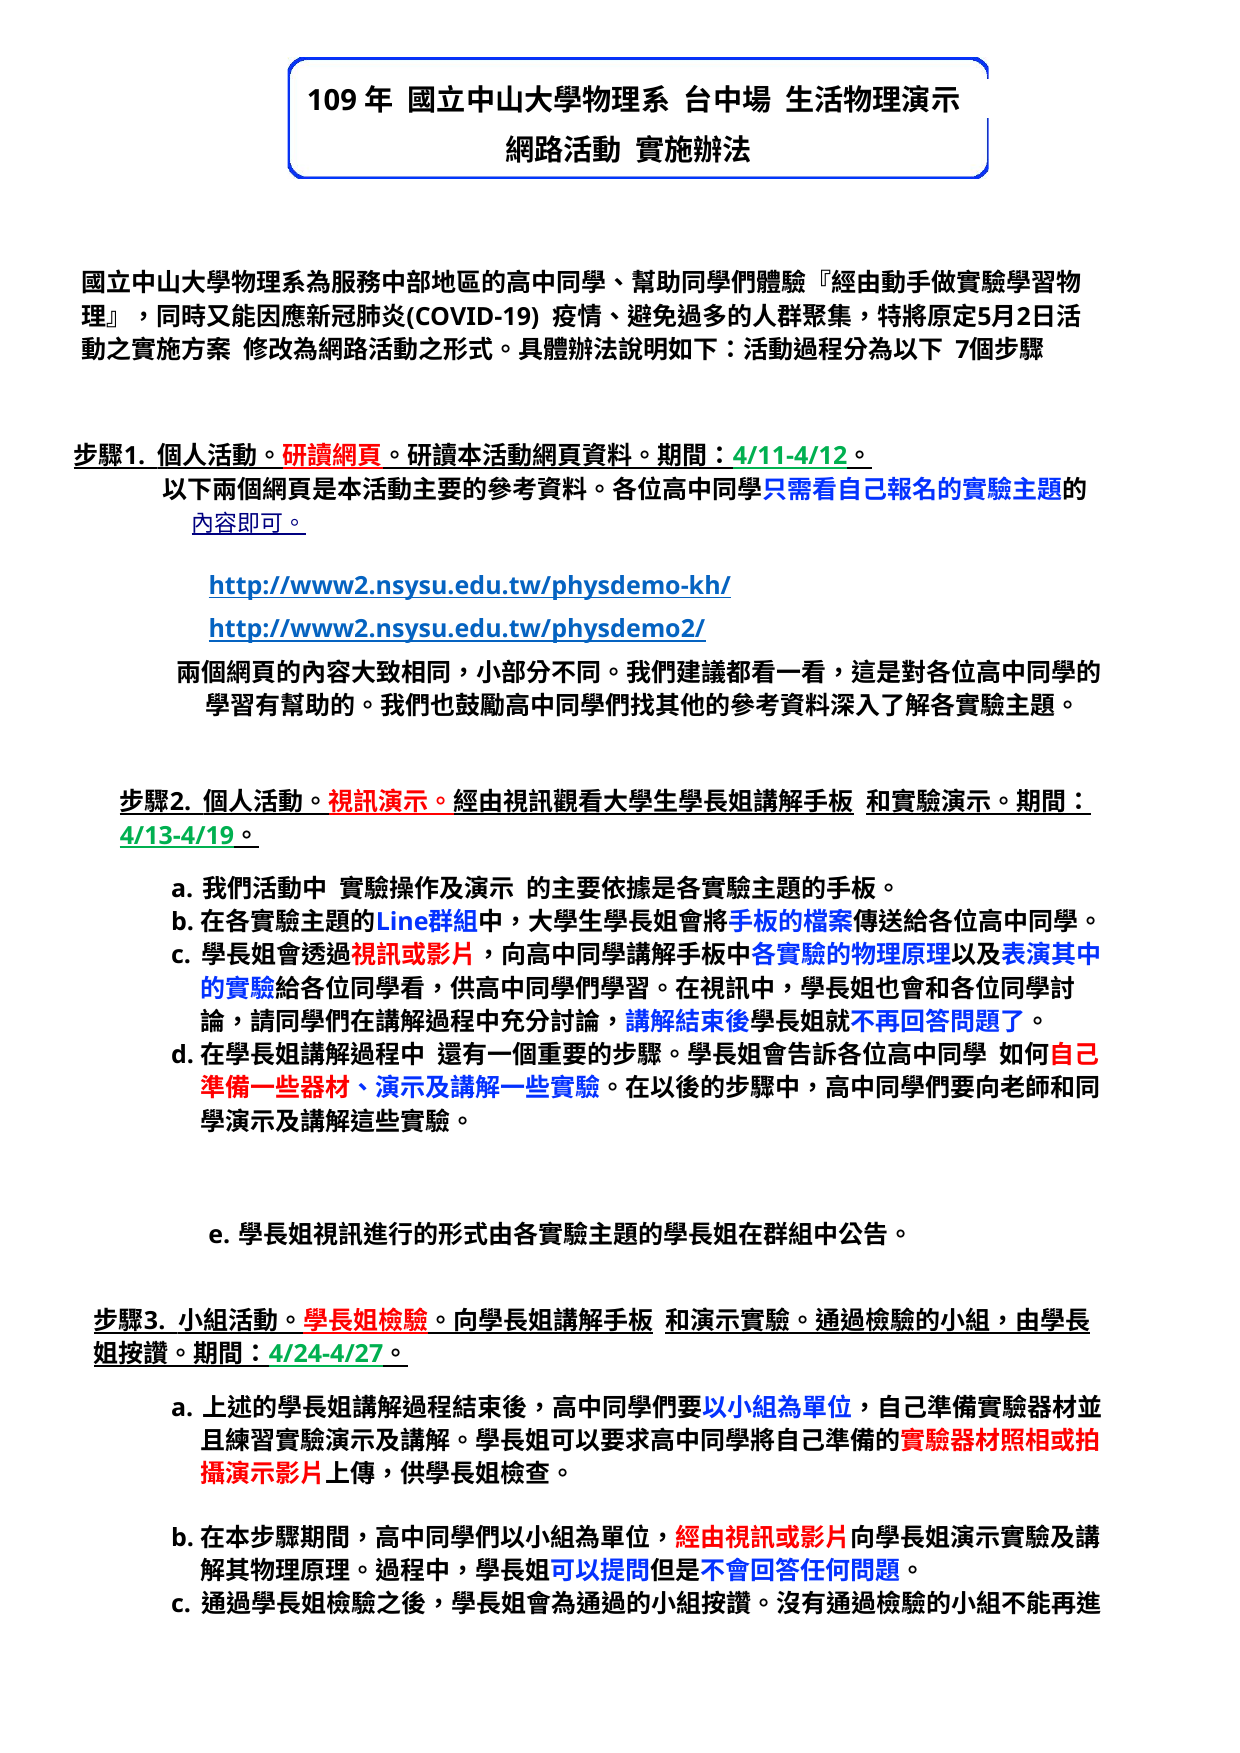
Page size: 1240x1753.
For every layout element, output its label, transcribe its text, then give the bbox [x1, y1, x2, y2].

text c. 通過學長姐檢驗之後，學長姐會為通過的小組按讚。沒有通過檢驗的小組不能再進 [171, 1586, 1239, 1619]
text 以下兩個網頁是本活動主要的參考資料。各位高中同學只需看自己報名的實驗主題的 [162, 471, 1239, 505]
text 論，請同學們在講解過程中充分討論，講解結束後學長姐就不再回答問題了。 [200, 1004, 1239, 1037]
text 解其物理原理。過程中，學長姐可以提問但是不會回答任何問題。 [200, 1553, 1239, 1586]
text 理』，同時又能因應新冠肺炎(COVID-19) 疫情、避免過多的人群聚集，特將原定5月2日活 [81, 298, 1239, 332]
text a. 我們活動中 實驗操作及演示 的主要依據是各實驗主題的手板。 [171, 871, 1239, 904]
text 步驟2. 個人活動。視訊演示。經由視訊觀看大學生學長姐講解手板 和實驗演示。期間： [119, 784, 1237, 817]
text 的實驗給各位同學看，供高中同學們學習。在視訊中，學長姐也會和各位同學討 [200, 971, 1239, 1004]
text 動之實施方案 修改為網路活動之形式。具體辦法說明如下：活動過程分為以下 7個步驟 [81, 332, 1239, 365]
text 且練習實驗演示及講解。學長姐可以要求高中同學將自己準備的實驗器材照相或拍 [200, 1423, 1239, 1456]
text 4/13-4/19。 [119, 817, 1237, 851]
text 步驟1. 個人活動。研讀網頁。研讀本活動網頁資料。期間：4/11-4/12。 [73, 438, 1239, 471]
text 兩個網頁的內容大致相同，小部分不同。我們建議都看一看，這是對各位高中同學的 [176, 654, 1239, 688]
text d. 在學長姐講解過程中 還有一個重要的步驟。學長姐會告訴各位高中同學 如何自己 [171, 1037, 1239, 1070]
text 網路活動 實施辦法 [505, 129, 797, 168]
text a. 上述的學長姐講解過程結束後，高中同學們要以小組為單位，自己準備實驗器材並 [171, 1390, 1239, 1423]
text http://www2.nsysu.edu.tw/physdemo-kh/ [208, 568, 793, 601]
text b. 在本步驟期間，高中同學們以小組為單位，經由視訊或影片向學長姐演示實驗及講 [171, 1519, 1239, 1553]
text e. 學長姐視訊進行的形式由各實驗主題的學長姐在群組中公告。 [208, 1217, 1018, 1250]
text 國立中山大學物理系為服務中部地區的高中同學、幫助同學們體驗『經由動手做實驗學習物 [81, 265, 1239, 298]
text http://www2.nsysu.edu.tw/physdemo2/ [208, 611, 764, 644]
text 109 年 國立中山大學物理系 台中場 生活物理演示 [307, 79, 1064, 118]
text 姐按讚。期間：4/24-4/27。 [94, 1336, 1239, 1369]
text 步驟3. 小組活動。學長姐檢驗。向學長姐講解手板 和演示實驗。通過檢驗的小組，由學長 [94, 1303, 1239, 1336]
text c. 學長姐會透過視訊或影片，向高中同學講解手板中各實驗的物理原理以及表演其中 [171, 937, 1239, 971]
text 攝演示影片上傳，供學長姐檢查。 [200, 1456, 1239, 1489]
text 學演示及講解這些實驗。 [200, 1103, 1239, 1137]
text 學習有幫助的。我們也鼓勵高中同學們找其他的參考資料深入了解各實驗主題。 [205, 688, 1239, 721]
text 準備一些器材、演示及講解一些實驗。在以後的步驟中，高中同學們要向老師和同 [200, 1070, 1239, 1103]
text b. 在各實驗主題的Line群組中，大學生學長姐會將手板的檔案傳送給各位高中同學。 [171, 904, 1239, 937]
text 內容即可。 [191, 505, 1239, 538]
